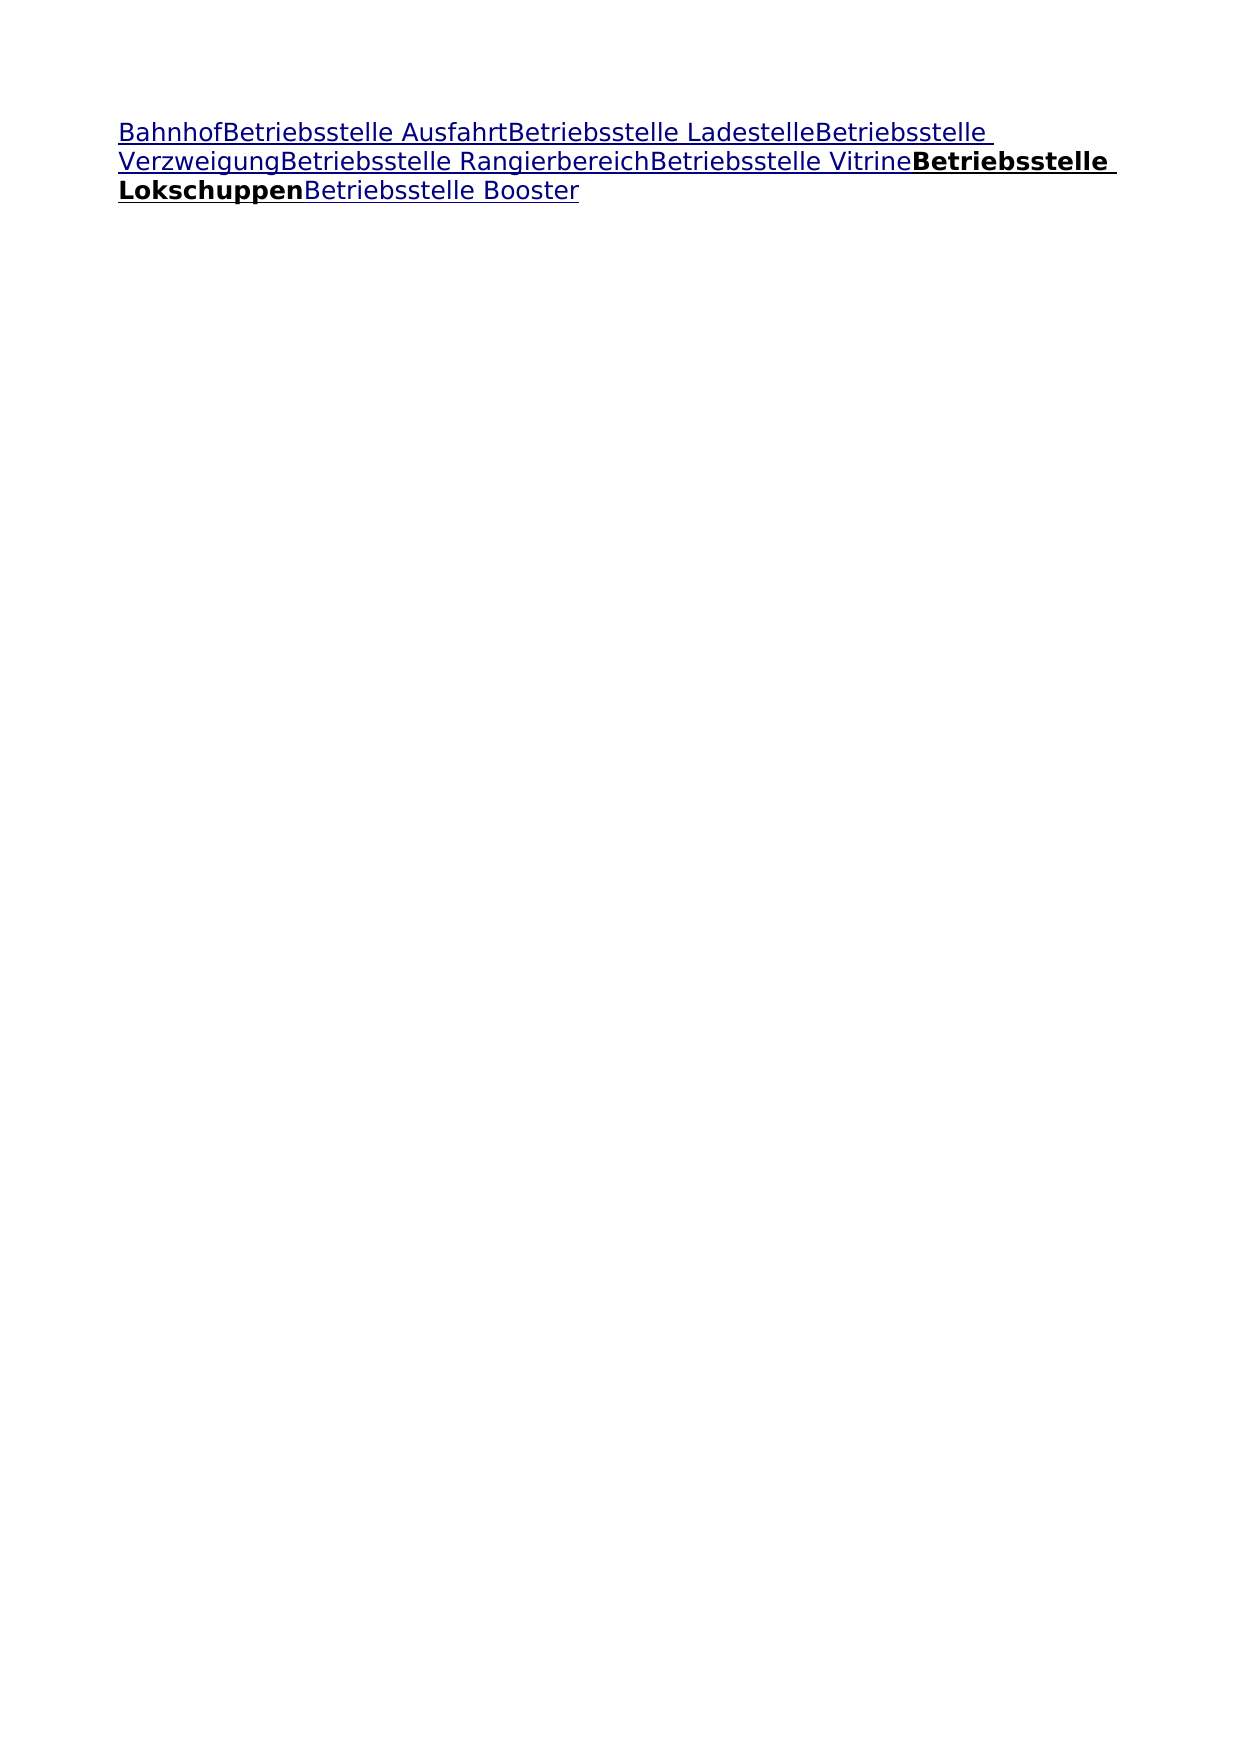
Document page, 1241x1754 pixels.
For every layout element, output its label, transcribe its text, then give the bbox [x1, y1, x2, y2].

text BahnhofBetriebsstelle AusfahrtBetriebsstelle LadestelleBetriebsstelle VerzweigungBetriebsstelle RangierbereichBetriebsstelle VitrineBetriebsstelle LokschuppenBetriebsstelle Booster [118, 118, 1122, 206]
